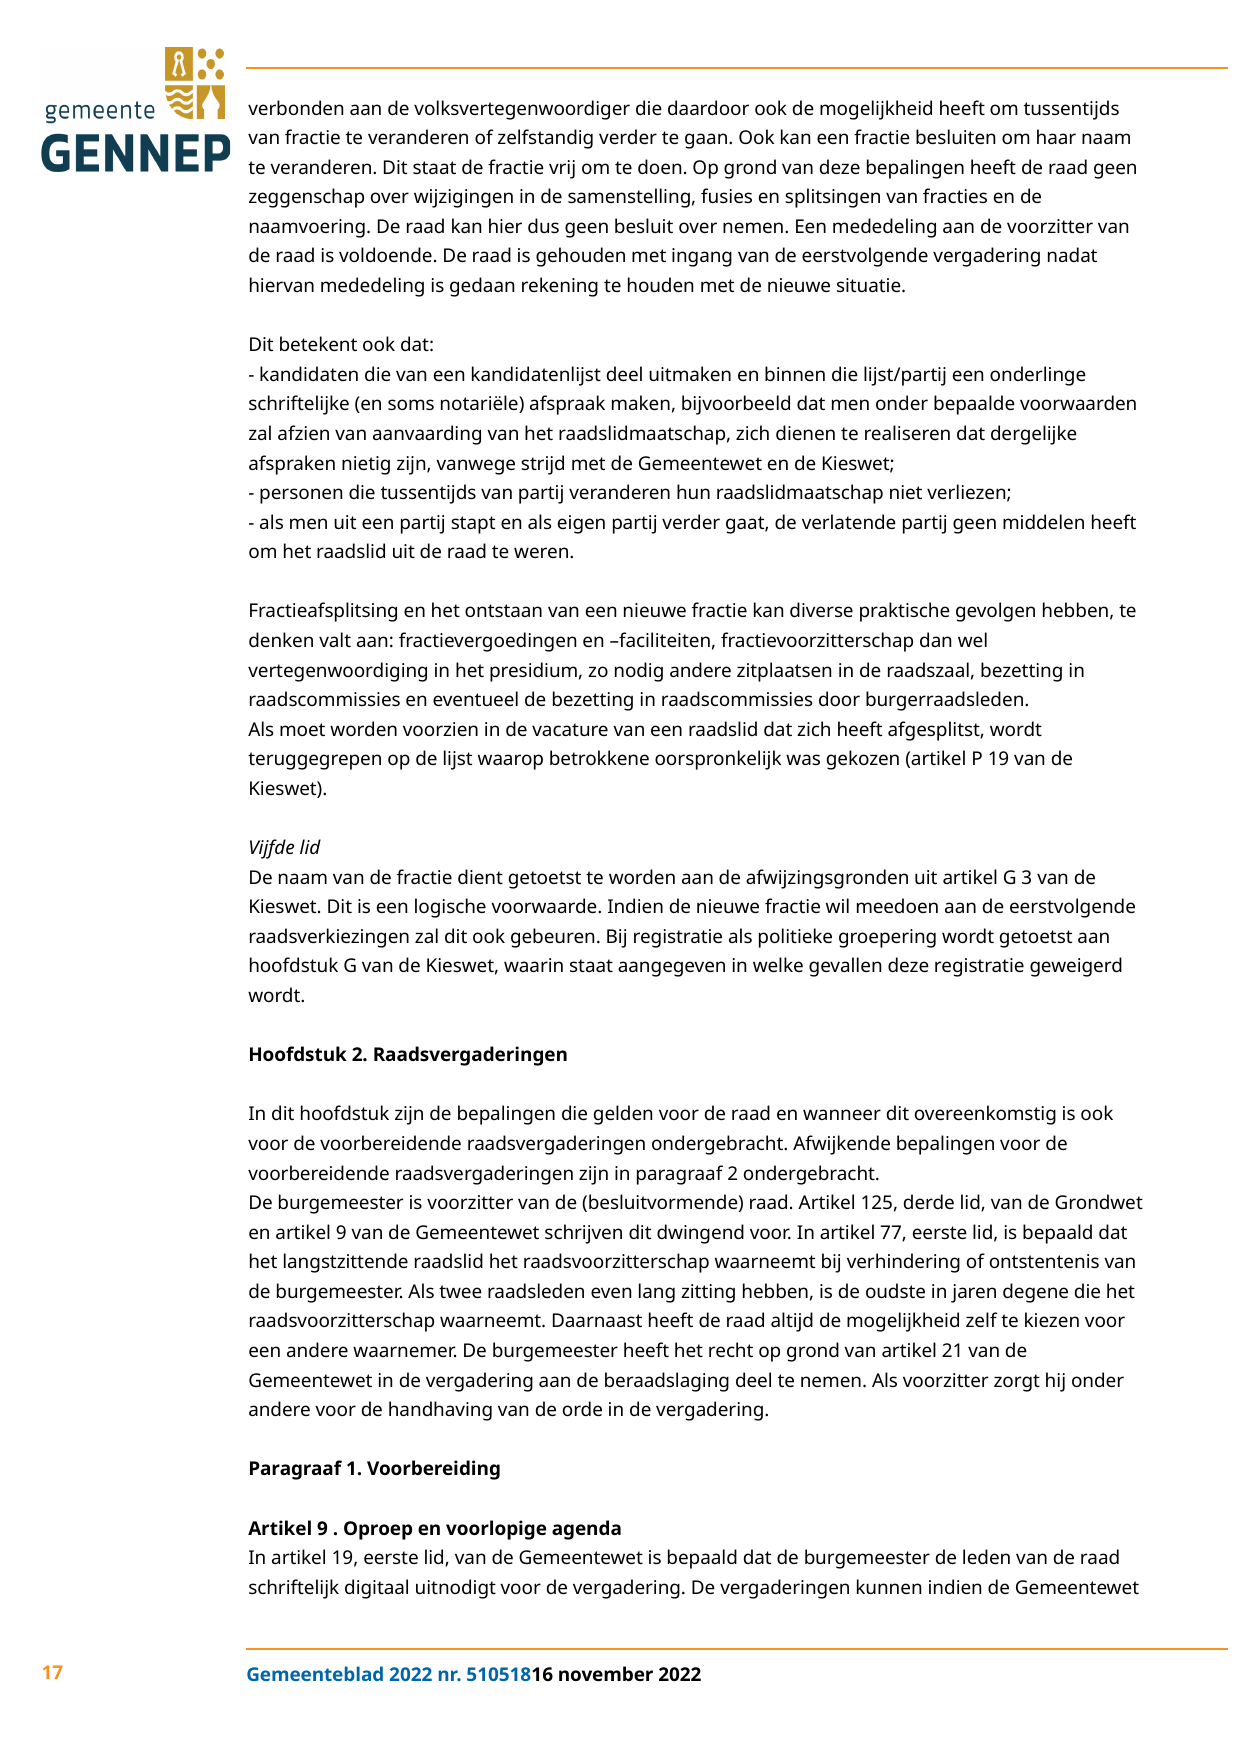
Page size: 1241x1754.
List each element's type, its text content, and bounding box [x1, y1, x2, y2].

text In dit hoofdstuk zijn de bepalingen die gelden voor de raad en wanneer dit overeenkomstig is ook voor de voorbereidende raadsvergaderingen ondergebracht. Afwijkende bepalingen voor de voorbereidende raadsvergaderingen zijn in paragraaf 2 ondergebracht. [248, 1101, 1152, 1186]
text Fractieafsplitsing en het ontstaan van een nieuwe fractie kan diverse praktische gevolgen hebben, te denken valt aan: fractievergoedingen en –faciliteiten, fractievoorzitterschap dan wel vertegenwoordiging in het presidium, zo nodig andere zitplaatsen in de raadszaal, bezetting in raadscommissies en eventueel de bezetting in raadscommissies door burgerraadsleden. [248, 598, 1152, 712]
text Als moet worden voorzien in de vacature van een raadslid dat zich heeft afgesplitst, wordt teruggegrepen op de lijst waarop betrokkene oorspronkelijk was gekozen (artikel P 19 van de Kieswet). [248, 716, 1152, 801]
text In artikel 19, eerste lid, van de Gemeentewet is bepaald dat de burgemeester de leden van de raad schriftelijk digitaal uitnodigt voor de vergadering. De vergaderingen kunnen indien de Gemeentewet [248, 1544, 1152, 1600]
text - als men uit een partij stapt en als eigen partij verder gaat, de verlatende partij geen middelen heeft om het raadslid uit de raad te weren. [248, 509, 1152, 564]
text Artikel 9 . Oproep en voorlopige agenda [248, 1515, 1152, 1541]
text verbonden aan de volksvertegenwoordiger die daardoor ook de mogelijkheid heeft om tussentijds van fractie te veranderen of zelfstandig verder te gaan. Ook kan een fractie besluiten om haar naam te veranderen. Dit staat de fractie vrij om te doen. Op grond van deze bepalingen heeft de raad geen zeggenschap over wijzigingen in de samenstelling, fusies en splitsingen van fracties en de naamvoering. De raad kan hier dus geen besluit over nemen. Een mededeling aan de voorzitter van de raad is voldoende. De raad is gehouden met ingang van de eerstvolgende vergadering nadat hiervan mededeling is gedaan rekening te houden met de nieuwe situatie. [248, 95, 1152, 298]
text Vijfde lid [248, 834, 1152, 860]
text Dit betekent ook dat: [248, 331, 1152, 357]
text De naam van de fractie dient getoetst te worden aan de afwijzingsgronden uit artikel G 3 van de Kieswet. Dit is een logische voorwaarde. Indien de nieuwe fractie wil meedoen aan de eerstvolgende raadsverkiezingen zal dit ook gebeuren. Bij registratie als politieke groepering wordt getoetst aan hoofdstuk G van de Kieswet, waarin staat aangegeven in welke gevallen deze registratie geweigerd wordt. [248, 864, 1152, 1008]
text - personen die tussentijds van partij veranderen hun raadslidmaatschap niet verliezen; [248, 479, 1152, 505]
text De burgemeester is voorzitter van de (besluitvormende) raad. Artikel 125, derde lid, van de Grondwet en artikel 9 van de Gemeentewet schrijven dit dwingend voor. In artikel 77, eerste lid, is bepaald dat het langstzittende raadslid het raadsvoorzitterschap waarneemt bij verhindering of ontstentenis van de burgemeester. Als twee raadsleden even lang zitting hebben, is de oudste in jaren degene die het raadsvoorzitterschap waarneemt. Daarnaast heeft de raad altijd de mogelijkheid zelf te kiezen voor een andere waarnemer. De burgemeester heeft het recht op grond van artikel 21 van de Gemeentewet in de vergadering aan de beraadslaging deel te nemen. Als voorzitter zorgt hij onder andere voor de handhaving van de orde in de vergadering. [248, 1189, 1152, 1422]
picture [41, 47, 231, 172]
text Hoofdstuk 2. Raadsvergaderingen [248, 1041, 1152, 1067]
text - kandidaten die van een kandidatenlijst deel uitmaken en binnen die lijst/partij een onderlinge schriftelijke (en soms notariële) afspraak maken, bijvoorbeeld dat men onder bepaalde voorwaarden zal afzien van aanvaarding van het raadslidmaatschap, zich dienen te realiseren dat dergelijke afspraken nietig zijn, vanwege strijd met de Gemeentewet en de Kieswet; [248, 361, 1152, 476]
text Paragraaf 1. Voorbereiding [248, 1456, 1152, 1481]
